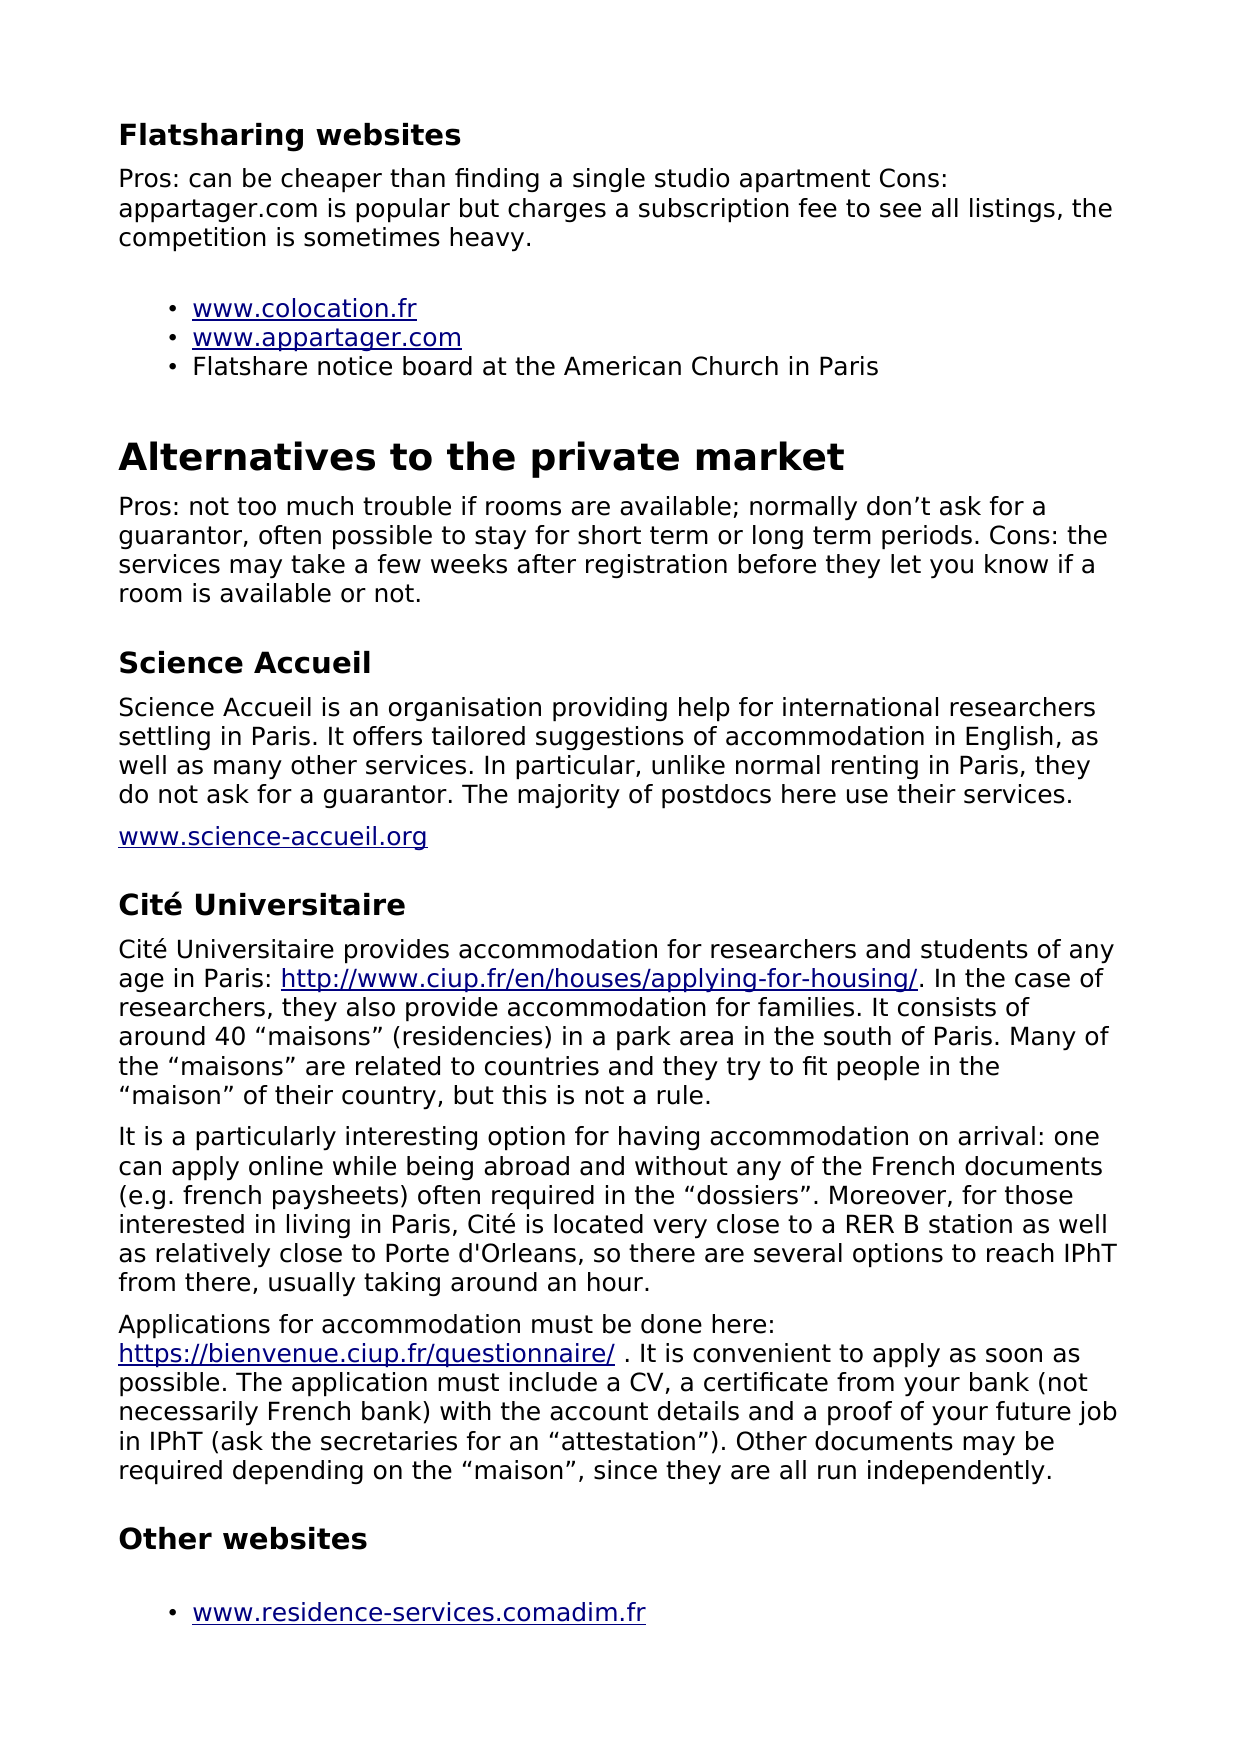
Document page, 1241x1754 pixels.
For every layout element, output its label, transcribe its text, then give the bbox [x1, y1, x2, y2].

list Flatshare notice board at the American Church in Paris [177, 352, 1122, 382]
text Science Accueil is an organisation providing help for international researchers settling in Paris. It offers tailored suggestions of accommodation in English, as well as many other services. In particular, unlike normal renting in Paris, they do not ask for a guarantor. The majority of postdocs here use their services. [118, 693, 1122, 809]
subtitle Other websites [118, 1523, 1122, 1557]
text www.science-accueil.org [118, 822, 1122, 851]
text It is a particularly interesting option for having accommodation on arrival: one can apply online while being abroad and without any of the French documents (e.g. french paysheets) often required in the “dossiers”. Moreover, for those interested in living in Paris, Cité is located very close to a RER B station as well as relatively close to Porte d'Orleans, so there are several options to reach IPhT from there, usually taking around an hour. [118, 1123, 1122, 1298]
list www.appartager.com [177, 323, 1122, 352]
subtitle Cité Universitaire [118, 889, 1122, 923]
subtitle Alternatives to the private market [118, 436, 1122, 480]
list www.colocation.fr [177, 294, 1122, 323]
text Cité Universitaire provides accommodation for researchers and students of any age in Paris: http://www.ciup.fr/en/houses/applying-for-housing/. In the case of researchers, they also provide accommodation for families. It consists of around 40 “maisons” (residencies) in a park area in the south of Paris. Many of the “maisons” are related to countries and they try to fit people in the “maison” of their country, but this is not a rule. [118, 935, 1122, 1110]
text Pros: can be cheaper than finding a single studio apartment Cons: appartager.com is popular but charges a subscription fee to see all listings, the competition is sometimes heavy. [118, 164, 1122, 252]
subtitle Flatsharing websites [118, 118, 1122, 152]
text Applications for accommodation must be done here: https://bienvenue.ciup.fr/questionnaire/ . It is convenient to apply as soon as possible. The application must include a CV, a certificate from your bank (not necessarily French bank) with the account details and a proof of your future job in IPhT (ask the secretaries for an “attestation”). Other documents may be required depending on the “maison”, since they are all run independently. [118, 1310, 1122, 1485]
list www.residence-services.comadim.fr [177, 1598, 1122, 1628]
subtitle Science Accueil [118, 646, 1122, 680]
text Pros: not too much trouble if rooms are available; normally don’t ask for a guarantor, often possible to stay for short term or long term periods. Cons: the services may take a few weeks after registration before they let you know if a room is available or not. [118, 492, 1122, 609]
